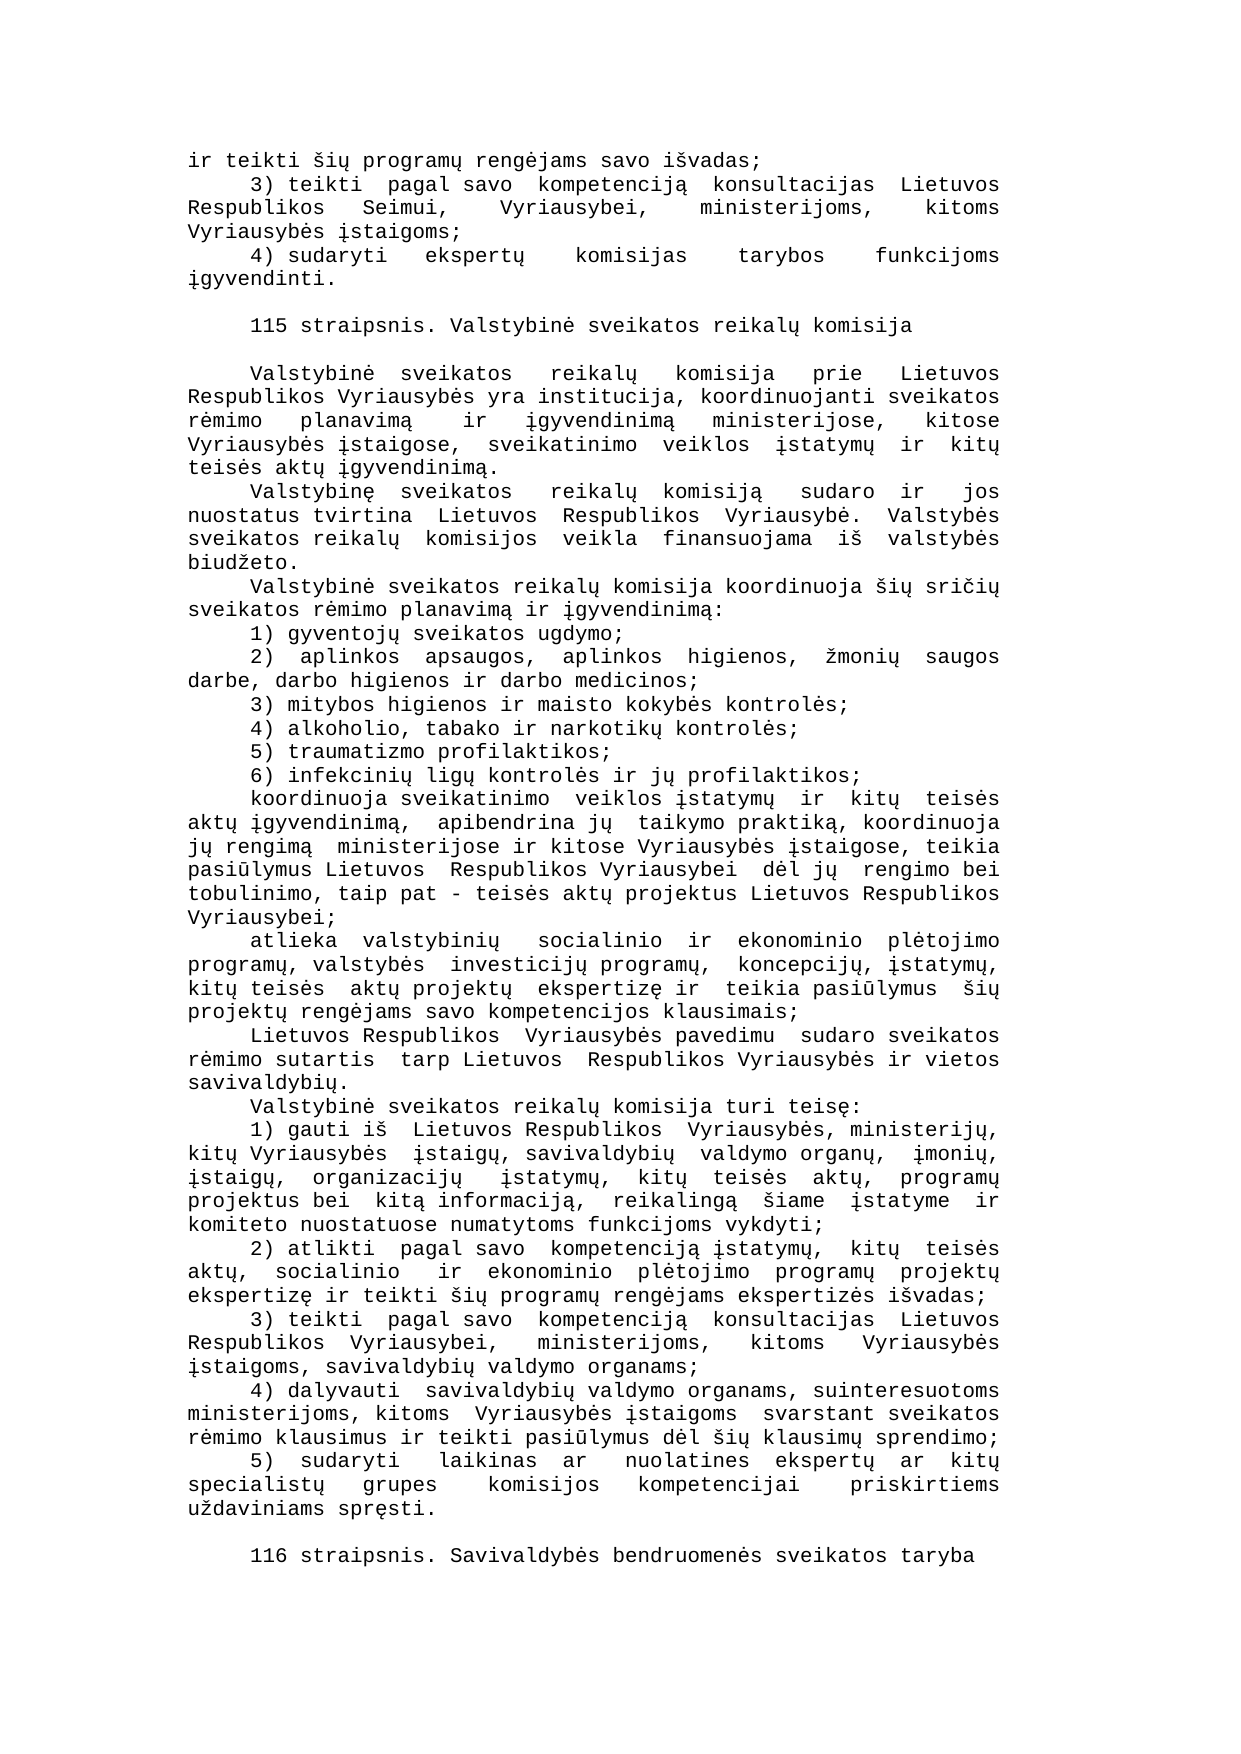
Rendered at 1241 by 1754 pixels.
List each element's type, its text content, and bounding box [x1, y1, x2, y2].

text 5) sudaryti laikinas ar nuolatines ekspertų ar kitų [187, 1451, 1053, 1474]
text ir teikti šių programų rengėjams savo išvadas; [187, 150, 1053, 174]
text atlieka valstybinių socialinio ir ekonominio plėtojimo [187, 930, 1053, 954]
text Valstybinė sveikatos reikalų komisija prie Lietuvos [187, 363, 1053, 386]
text ministerijoms, kitoms Vyriausybės įstaigoms svarstant sveikatos [187, 1403, 1053, 1427]
text uždaviniams spręsti. [187, 1498, 1053, 1521]
text Respublikos Vyriausybei, ministerijoms, kitoms Vyriausybės [187, 1332, 1053, 1356]
text Lietuvos Respublikos Vyriausybės pavedimu sudaro sveikatos [187, 1025, 1053, 1048]
text 4) sudaryti ekspertų komisijas tarybos funkcijoms [187, 244, 1053, 268]
text įgyvendinti. [187, 268, 1053, 292]
text 5) traumatizmo profilaktikos; [187, 741, 1053, 765]
text teisės aktų įgyvendinimą. [187, 457, 1053, 481]
text darbe, darbo higienos ir darbo medicinos; [187, 670, 1053, 694]
text rėmimo klausimus ir teikti pasiūlymus dėl šių klausimų sprendimo; [187, 1427, 1053, 1451]
text nuostatus tvirtina Lietuvos Respublikos Vyriausybė. Valstybės [187, 505, 1053, 528]
text aktų, socialinio ir ekonominio plėtojimo programų projektų [187, 1261, 1053, 1285]
text kitų teisės aktų projektų ekspertizę ir teikia pasiūlymus šių [187, 978, 1053, 1001]
text 1) gauti iš Lietuvos Respublikos Vyriausybės, ministerijų, [187, 1119, 1053, 1143]
text Respublikos Seimui, Vyriausybei, ministerijoms, kitoms [187, 197, 1053, 221]
text komiteto nuostatuose numatytoms funkcijoms vykdyti; [187, 1214, 1053, 1238]
text 2) atlikti pagal savo kompetenciją įstatymų, kitų teisės [187, 1238, 1053, 1261]
text programų, valstybės investicijų programų, koncepcijų, įstatymų, [187, 954, 1053, 978]
text savivaldybių. [187, 1072, 1053, 1096]
text jų rengimą ministerijose ir kitose Vyriausybės įstaigose, teikia [187, 836, 1053, 859]
text 1) gyventojų sveikatos ugdymo; [187, 623, 1053, 647]
text tobulinimo, taip pat - teisės aktų projektus Lietuvos Respublikos [187, 883, 1053, 907]
text biudžeto. [187, 552, 1053, 576]
text įstaigoms, savivaldybių valdymo organams; [187, 1356, 1053, 1379]
text aktų įgyvendinimą, apibendrina jų taikymo praktiką, koordinuoja [187, 812, 1053, 836]
text 3) mitybos higienos ir maisto kokybės kontrolės; [187, 694, 1053, 717]
text 3) teikti pagal savo kompetenciją konsultacijas Lietuvos [187, 174, 1053, 197]
text 116 straipsnis. Savivaldybės bendruomenės sveikatos taryba [187, 1545, 1053, 1569]
text kitų Vyriausybės įstaigų, savivaldybių valdymo organų, įmonių, [187, 1143, 1053, 1167]
text Vyriausybės įstaigose, sveikatinimo veiklos įstatymų ir kitų [187, 434, 1053, 457]
text 6) infekcinių ligų kontrolės ir jų profilaktikos; [187, 765, 1053, 788]
text rėmimo sutartis tarp Lietuvos Respublikos Vyriausybės ir vietos [187, 1048, 1053, 1072]
text rėmimo planavimą ir įgyvendinimą ministerijose, kitose [187, 410, 1053, 434]
text sveikatos reikalų komisijos veikla finansuojama iš valstybės [187, 528, 1053, 552]
text Respublikos Vyriausybės yra institucija, koordinuojanti sveikatos [187, 386, 1053, 410]
text projektų rengėjams savo kompetencijos klausimais; [187, 1001, 1053, 1025]
text įstaigų, organizacijų įstatymų, kitų teisės aktų, programų [187, 1167, 1053, 1190]
text sveikatos rėmimo planavimą ir įgyvendinimą: [187, 599, 1053, 623]
text Vyriausybei; [187, 907, 1053, 930]
text pasiūlymus Lietuvos Respublikos Vyriausybei dėl jų rengimo bei [187, 859, 1053, 883]
text projektus bei kitą informaciją, reikalingą šiame įstatyme ir [187, 1190, 1053, 1214]
text specialistų grupes komisijos kompetencijai priskirtiems [187, 1474, 1053, 1498]
text 3) teikti pagal savo kompetenciją konsultacijas Lietuvos [187, 1309, 1053, 1332]
text 115 straipsnis. Valstybinė sveikatos reikalų komisija [187, 316, 1053, 339]
text ekspertizę ir teikti šių programų rengėjams ekspertizės išvadas; [187, 1285, 1053, 1309]
text koordinuoja sveikatinimo veiklos įstatymų ir kitų teisės [187, 788, 1053, 812]
text 4) dalyvauti savivaldybių valdymo organams, suinteresuotoms [187, 1379, 1053, 1403]
text Vyriausybės įstaigoms; [187, 221, 1053, 244]
text Valstybinė sveikatos reikalų komisija koordinuoja šių sričių [187, 576, 1053, 599]
text Valstybinė sveikatos reikalų komisija turi teisę: [187, 1096, 1053, 1119]
text 2) aplinkos apsaugos, aplinkos higienos, žmonių saugos [187, 647, 1053, 670]
text Valstybinę sveikatos reikalų komisiją sudaro ir jos [187, 481, 1053, 505]
text 4) alkoholio, tabako ir narkotikų kontrolės; [187, 717, 1053, 741]
